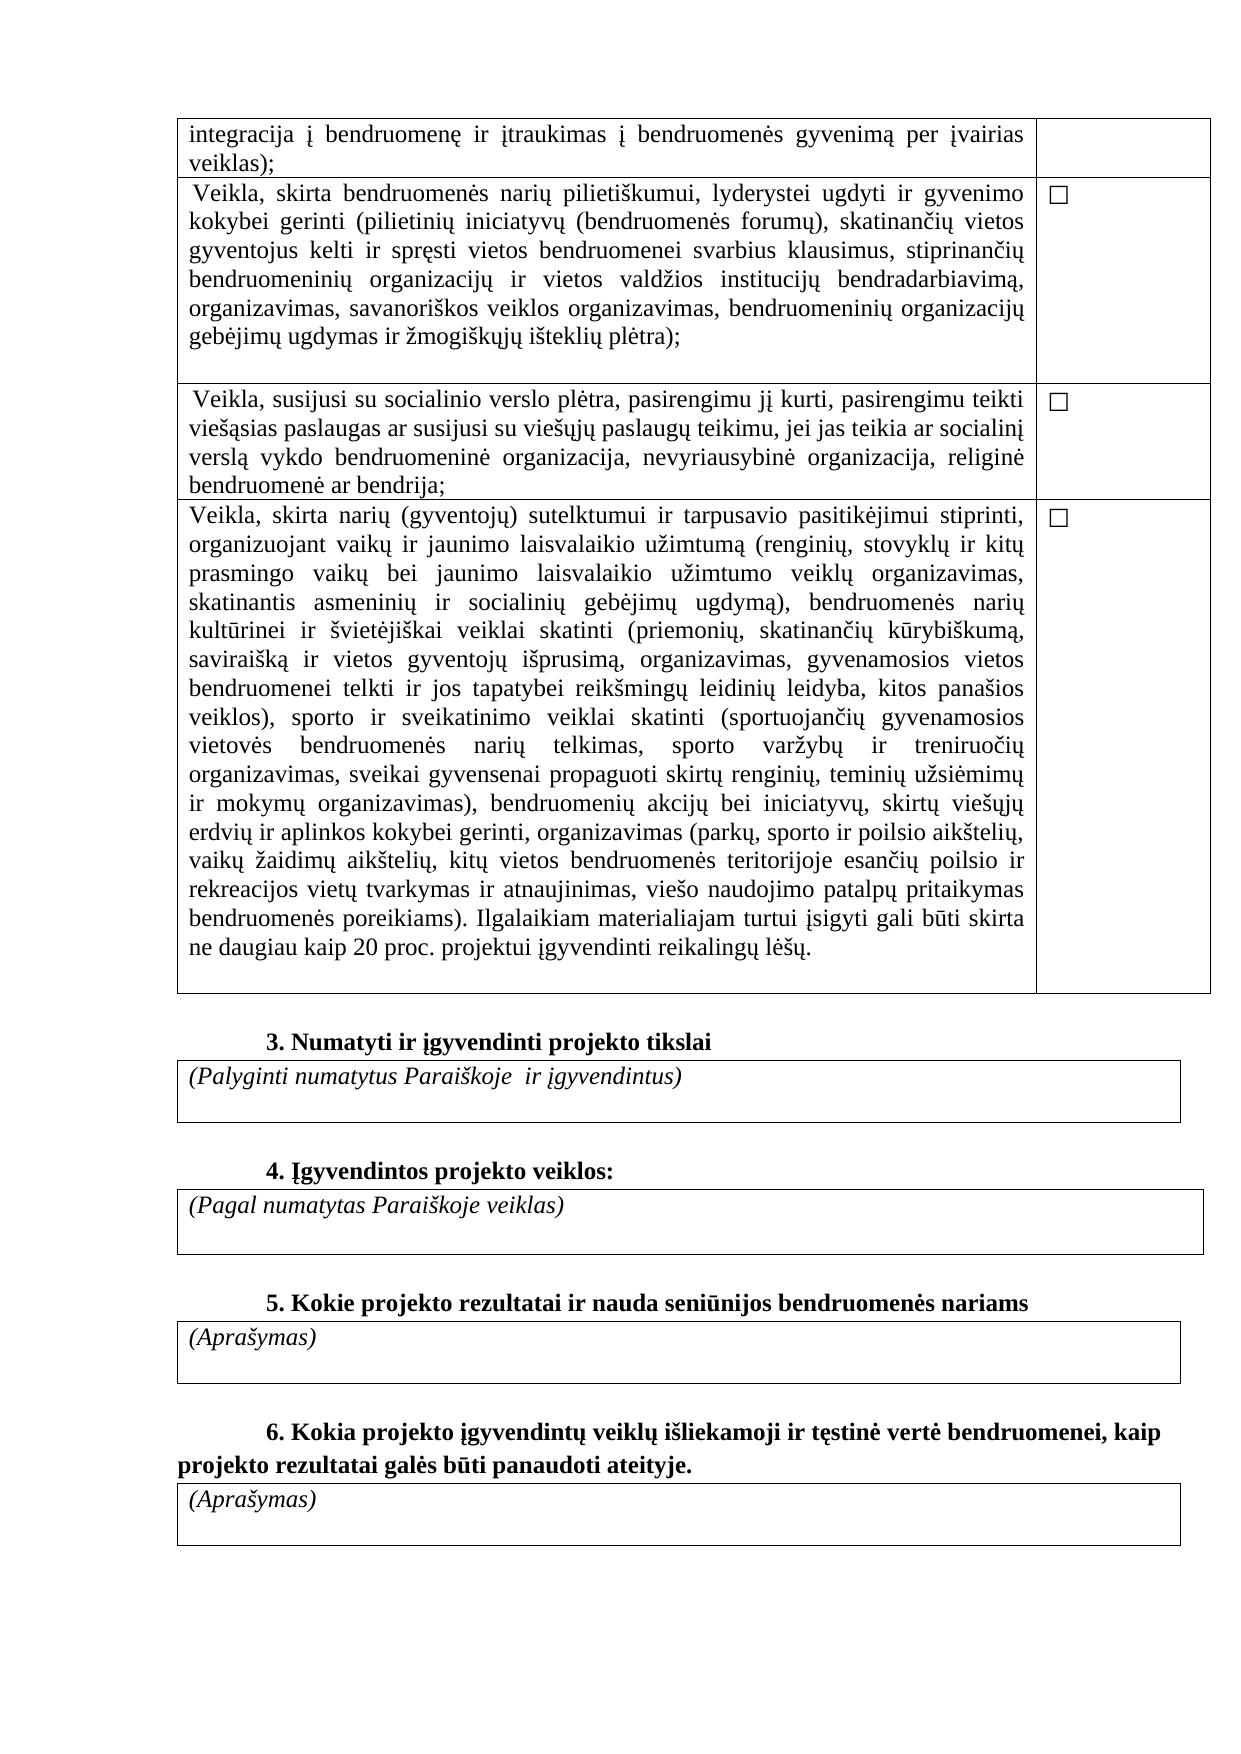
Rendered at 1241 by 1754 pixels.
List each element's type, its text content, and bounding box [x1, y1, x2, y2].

table_cell Veikla, skirta narių (gyventojų) sutelktumui ir tarpusavio pasitikėjimui stiprinti, organizuojant vaikų ir jaunimo laisvalaikio užimtumą (renginių, stovyklų ir kitų prasmingo vaikų bei jaunimo laisvalaikio užimtumo veiklų organizavimas, skatinantis asmeninių ir socialinių gebėjimų ugdymą), bendruomenės narių kultūrinei ir švietėjiškai veiklai skatinti (priemonių, skatinančių kūrybiškumą, saviraišką ir vietos gyventojų išprusimą, organizavimas, gyvenamosios vietos bendruomenei telkti ir jos tapatybei reikšmingų leidinių leidyba, kitos panašios veiklos), sporto ir sveikatinimo veiklai skatinti (sportuojančių gyvenamosios vietovės bendruomenės narių telkimas, sporto varžybų ir treniruočių organizavimas, sveikai gyvensenai propaguoti skirtų renginių, teminių užsiėmimų ir mokymų organizavimas), bendruomenių akcijų bei iniciatyvų, skirtų viešųjų erdvių ir aplinkos kokybei gerinti, organizavimas (parkų, sporto ir poilsio aikštelių, vaikų žaidimų aikštelių, kitų vietos bendruomenės teritorijoje esančių poilsio ir rekreacijos vietų tvarkymas ir atnaujinimas, viešo naudojimo patalpų pritaikymas bendruomenės poreikiams). Ilgalaikiam materialiajam turtui įsigyti gali būti skirta ne daugiau kaip 20 proc. projektui įgyvendinti reikalingų lėšų. [178, 500, 1036, 993]
table_header (Aprašymas) [178, 1484, 1180, 1545]
table_cell [1037, 119, 1210, 177]
table_header (Palyginti numatytus Paraiškoje ir įgyvendintus) [178, 1061, 1180, 1122]
text 5. Kokie projekto rezultatai ir nauda seniūnijos bendruomenės nariams [177, 1288, 1181, 1317]
text 6. Kokia projekto įgyvendintų veiklų išliekamoji ir tęstinė vertė bendruomenei, kaip projekto rezultatai galės būti panaudoti ateityje. [177, 1417, 1181, 1479]
text 3. Numatyti ir įgyvendinti projekto tikslai [177, 1027, 1181, 1056]
table_cell ☐ [1037, 500, 1210, 993]
text 4. Įgyvendintos projekto veiklos: [177, 1156, 1181, 1185]
table_cell integracija į bendruomenę ir įtraukimas į bendruomenės gyvenimą per įvairias veiklas); [178, 119, 1036, 177]
table_cell ☐ [1037, 384, 1210, 499]
table_cell Veikla, skirta bendruomenės narių pilietiškumui, lyderystei ugdyti ir gyvenimo kokybei gerinti (pilietinių iniciatyvų (bendruomenės forumų), skatinančių vietos gyventojus kelti ir spręsti vietos bendruomenei svarbius klausimus, stiprinančių bendruomeninių organizacijų ir vietos valdžios institucijų bendradarbiavimą, organizavimas, savanoriškos veiklos organizavimas, bendruomeninių organizacijų gebėjimų ugdymas ir žmogiškųjų išteklių plėtra); [178, 178, 1036, 383]
table_cell ☐ [1037, 178, 1210, 383]
table_cell Veikla, susijusi su socialinio verslo plėtra, pasirengimu jį kurti, pasirengimu teikti viešąsias paslaugas ar susijusi su viešųjų paslaugų teikimu, jei jas teikia ar socialinį verslą vykdo bendruomeninė organizacija, nevyriausybinė organizacija, religinė bendruomenė ar bendrija; [178, 384, 1036, 499]
table_header (Aprašymas) [178, 1322, 1180, 1383]
table_header (Pagal numatytas Paraiškoje veiklas) [178, 1190, 1203, 1254]
